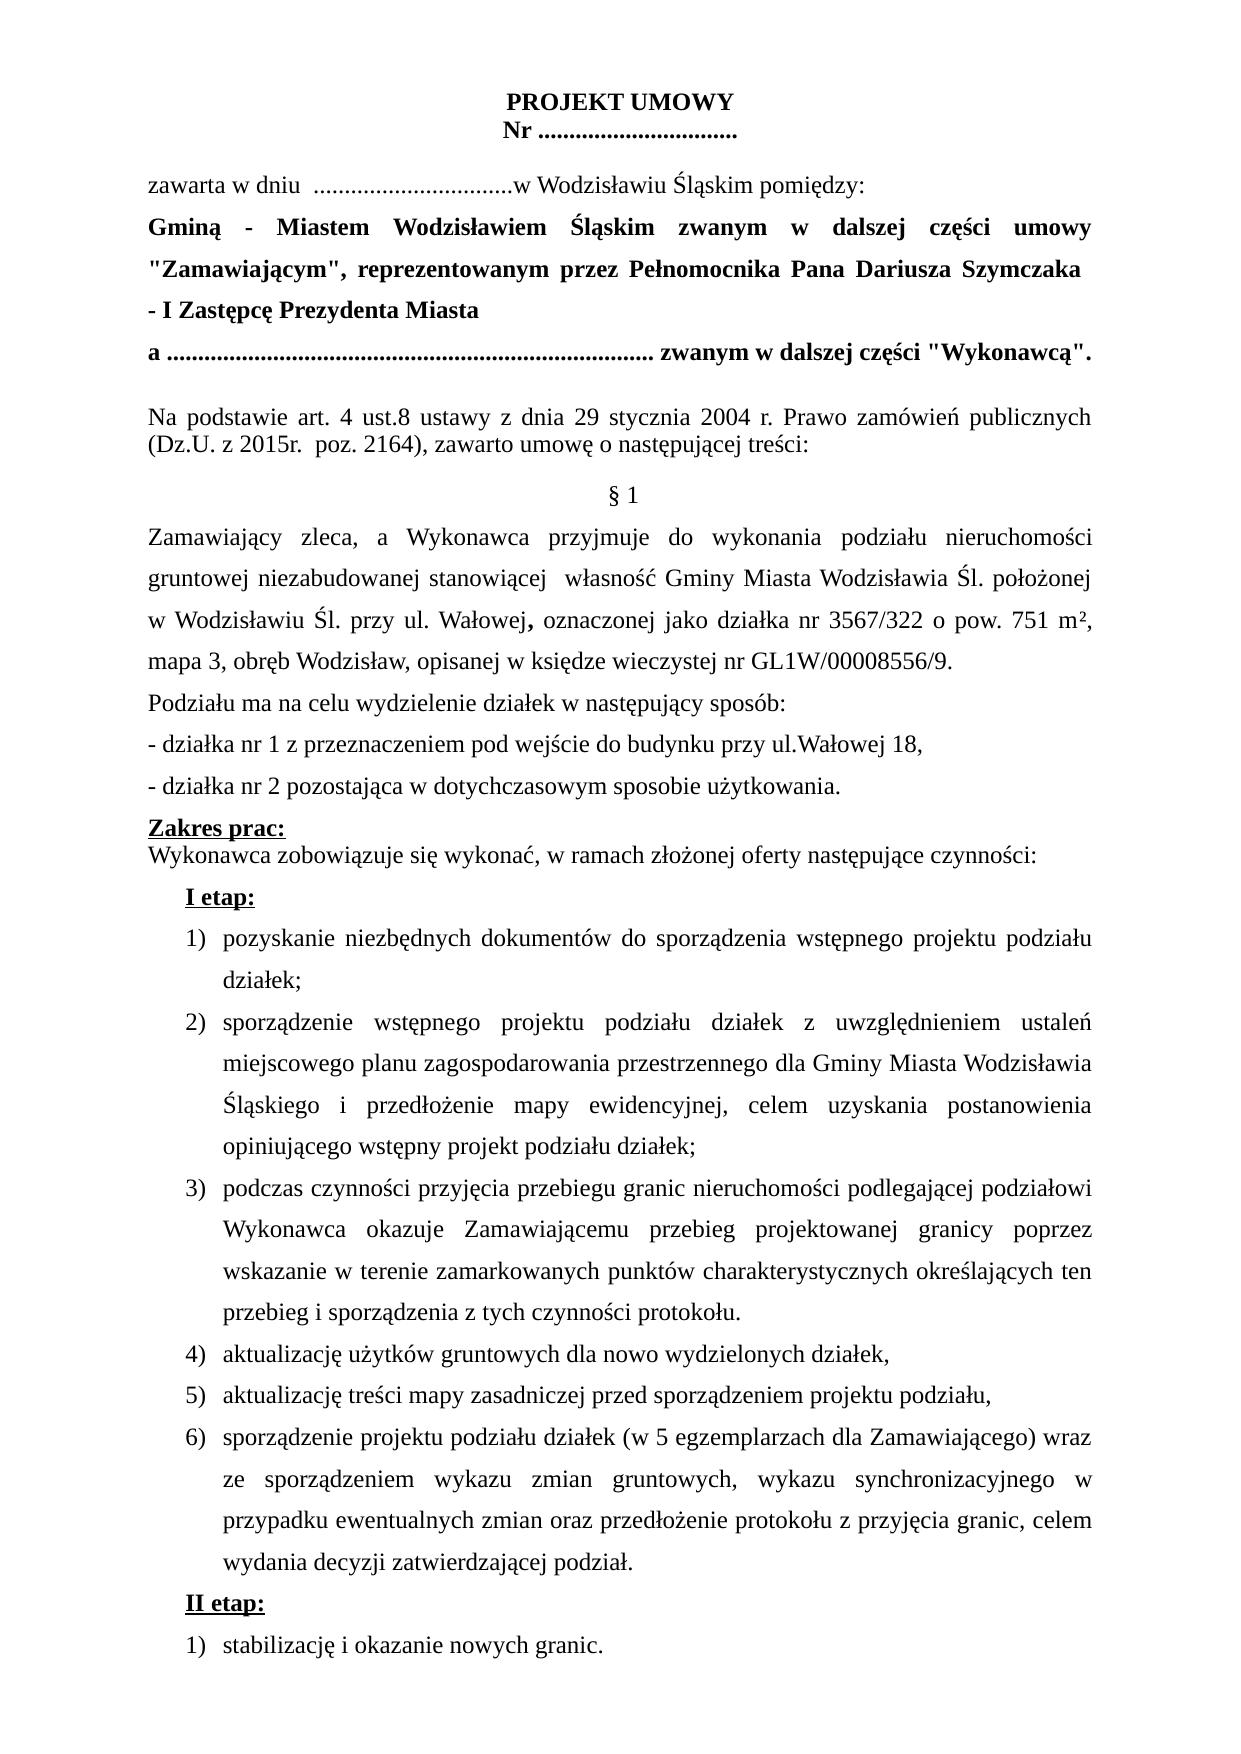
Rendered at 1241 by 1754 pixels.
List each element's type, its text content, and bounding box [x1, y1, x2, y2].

list aktualizację treści mapy zasadniczej przed sporządzeniem projektu podziału, [185, 1382, 1093, 1409]
text - działka nr 2 pozostająca w dotychczasowym sposobie użytkowania. [148, 772, 1093, 800]
text Zamawiający zleca, a Wykonawca przyjmuje do wykonania podziału nieruchomości gruntowej niezabudowanej stanowiącej własność Gminy Miasta Wodzisławia Śl. położonej w Wodzisławiu Śl. przy ul. Wałowej, oznaczonej jako działka nr 3567/322 o pow. 751 m², mapa 3, obręb Wodzisław, opisanej w księdze wieczystej nr GL1W/00008556/9. [148, 523, 1093, 675]
list stabilizację i okazanie nowych granic. [185, 1631, 1093, 1659]
text - działka nr 1 z przeznaczeniem pod wejście do budynku przy ul.Wałowej 18, [148, 731, 1093, 758]
text § 1 [148, 481, 1093, 509]
text Podziału ma na celu wydzielenie działek w następujący sposób: [148, 689, 1093, 717]
list podczas czynności przyjęcia przebiegu granic nieruchomości podlegającej podziałowi Wykonawca okazuje Zamawiającemu przebieg projektowanej granicy poprzez wskazanie w terenie zamarkowanych punktów charakterystycznych określających ten przebieg i sporządzenia z tych czynności protokołu. [185, 1174, 1093, 1326]
list pozyskanie niezbędnych dokumentów do sporządzenia wstępnego projektu podziału działek; [185, 924, 1093, 994]
text a .............................................................................. zwanym w dalszej części "Wykonawcą". [148, 338, 1093, 366]
text II etap: [148, 1589, 1093, 1617]
text Gminą - Miastem Wodzisławiem Śląskim zwanym w dalszej części umowy "Zamawiającym", reprezentowanym przez Pełnomocnika Pana Dariusza Szymczaka - I Zastępcę Prezydenta Miasta [148, 213, 1093, 324]
list aktualizację użytków gruntowych dla nowo wydzielonych działek, [185, 1340, 1093, 1368]
text Nr ................................ [148, 116, 1093, 144]
text Zakres prac: [148, 814, 1093, 841]
text Na podstawie art. 4 ust.8 ustawy z dnia 29 stycznia 2004 r. Prawo zamówień publicznych (Dz.U. z 2015r. poz. 2164), zawarto umowę o następującej treści: [148, 403, 1093, 458]
text PROJEKT UMOWY [148, 88, 1093, 116]
list sporządzenie wstępnego projektu podziału działek z uwzględnieniem ustaleń miejscowego planu zagospodarowania przestrzennego dla Gminy Miasta Wodzisławia Śląskiego i przedłożenie mapy ewidencyjnej, celem uzyskania postanowienia opiniującego wstępny projekt podziału działek; [185, 1008, 1093, 1160]
list I etap: [148, 883, 1093, 911]
text zawarta w dniu ................................w Wodzisławiu Śląskim pomiędzy: [148, 172, 1093, 199]
text Wykonawca zobowiązuje się wykonać, w ramach złożonej oferty następujące czynności: [148, 841, 1093, 869]
list sporządzenie projektu podziału działek (w 5 egzemplarzach dla Zamawiającego) wraz ze sporządzeniem wykazu zmian gruntowych, wykazu synchronizacyjnego w przypadku ewentualnych zmian oraz przedłożenie protokołu z przyjęcia granic, celem wydania decyzji zatwierdzającej podział. [185, 1423, 1093, 1576]
